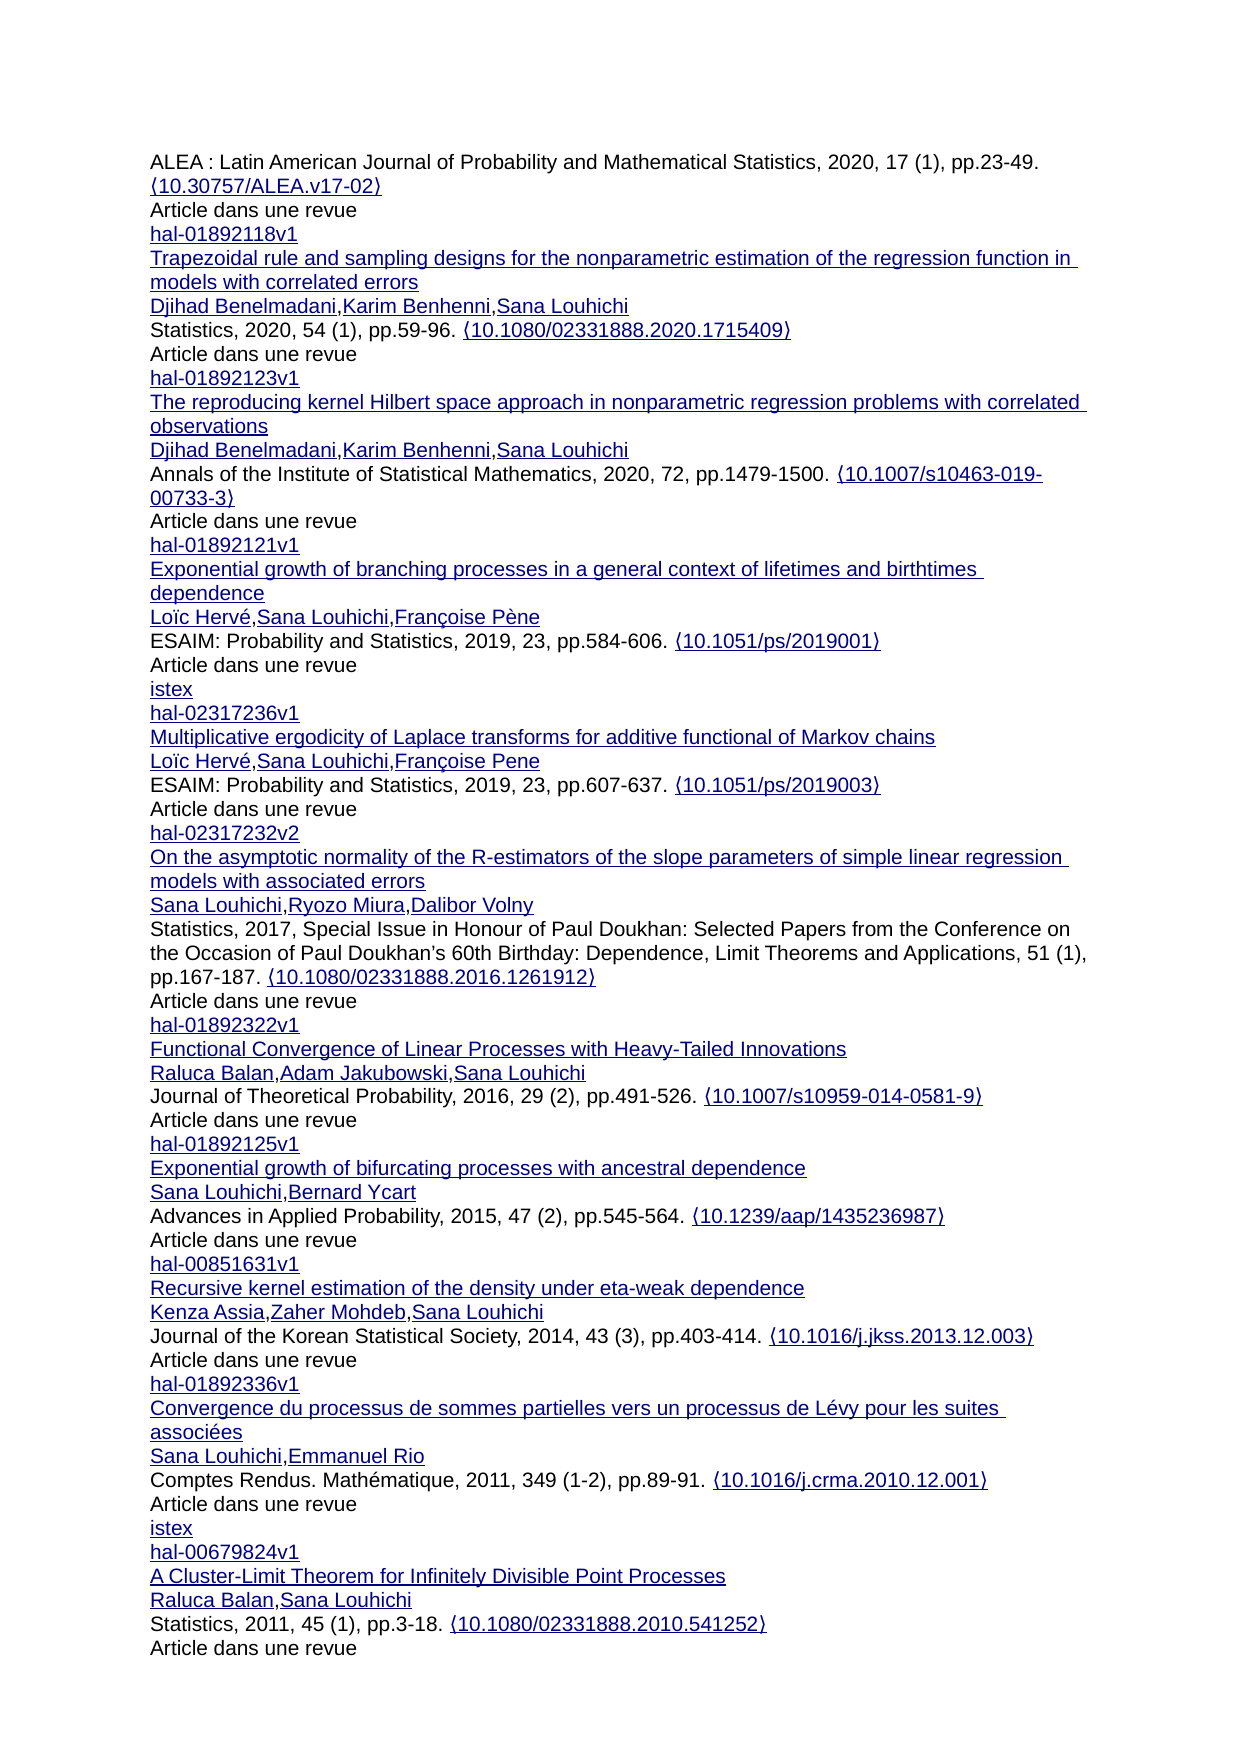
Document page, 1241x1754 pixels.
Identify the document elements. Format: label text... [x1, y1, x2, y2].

table_cell Convergence du processus de sommes partielles vers un processus de Lévy pour les suites associées Sana Louhichi,Emmanuel Rio Comptes Rendus. Mathématique, 2011, 349 (1-2), pp.89-91. ⟨10.1016/j.crma.2010.12.001⟩ Article dans une revue istex hal-00679824v1 [150, 1396, 1090, 1563]
table_cell A Cluster-Limit Theorem for Infinitely Divisible Point Processes Raluca Balan,Sana Louhichi Statistics, 2011, 45 (1), pp.3-18. ⟨10.1080/02331888.2010.541252⟩ Article dans une revue [150, 1564, 1090, 1659]
table_cell Functional Convergence of Linear Processes with Heavy-Tailed Innovations Raluca Balan,Adam Jakubowski,Sana Louhichi Journal of Theoretical Probability, 2016, 29 (2), pp.491-526. ⟨10.1007/s10959-014-0581-9⟩ Article dans une revue hal-01892125v1 [150, 1036, 1090, 1156]
table_cell Exponential growth of bifurcating processes with ancestral dependence Sana Louhichi,Bernard Ycart Advances in Applied Probability, 2015, 47 (2), pp.545-564. ⟨10.1239/aap/1435236987⟩ Article dans une revue hal-00851631v1 [150, 1156, 1090, 1276]
table_cell ALEA : Latin American Journal of Probability and Mathematical Statistics, 2020, 17 (1), pp.23-49. ⟨10.30757/ALEA.v17-02⟩ Article dans une revue hal-01892118v1 [150, 150, 1090, 246]
table_cell Exponential growth of branching processes in a general context of lifetimes and birthtimes dependence Loïc Hervé,Sana Louhichi,Françoise Pène ESAIM: Probability and Statistics, 2019, 23, pp.584-606. ⟨10.1051/ps/2019001⟩ Article dans une revue istex hal-02317236v1 [150, 557, 1090, 725]
table_cell The reproducing kernel Hilbert space approach in nonparametric regression problems with correlated observations Djihad Benelmadani,Karim Benhenni,Sana Louhichi Annals of the Institute of Statistical Mathematics, 2020, 72, pp.1479-1500. ⟨10.1007/s10463-019-00733-3⟩ Article dans une revue hal-01892121v1 [150, 390, 1090, 557]
table_cell Multiplicative ergodicity of Laplace transforms for additive functional of Markov chains Loïc Hervé,Sana Louhichi,Françoise Pene ESAIM: Probability and Statistics, 2019, 23, pp.607-637. ⟨10.1051/ps/2019003⟩ Article dans une revue hal-02317232v2 [150, 725, 1090, 845]
table_cell Trapezoidal rule and sampling designs for the nonparametric estimation of the regression function in models with correlated errors Djihad Benelmadani,Karim Benhenni,Sana Louhichi Statistics, 2020, 54 (1), pp.59-96. ⟨10.1080/02331888.2020.1715409⟩ Article dans une revue hal-01892123v1 [150, 246, 1090, 389]
table_cell On the asymptotic normality of the R-estimators of the slope parameters of simple linear regression models with associated errors Sana Louhichi,Ryozo Miura,Dalibor Volny Statistics, 2017, Special Issue in Honour of Paul Doukhan: Selected Papers from the Conference on the Occasion of Paul Doukhan’s 60th Birthday: Dependence, Limit Theorems and Applications, 51 (1), pp.167-187. ⟨10.1080/02331888.2016.1261912⟩ Article dans une revue hal-01892322v1 [150, 845, 1090, 1036]
table_cell Recursive kernel estimation of the density under eta-weak dependence Kenza Assia,Zaher Mohdeb,Sana Louhichi Journal of the Korean Statistical Society, 2014, 43 (3), pp.403-414. ⟨10.1016/j.jkss.2013.12.003⟩ Article dans une revue hal-01892336v1 [150, 1276, 1090, 1396]
